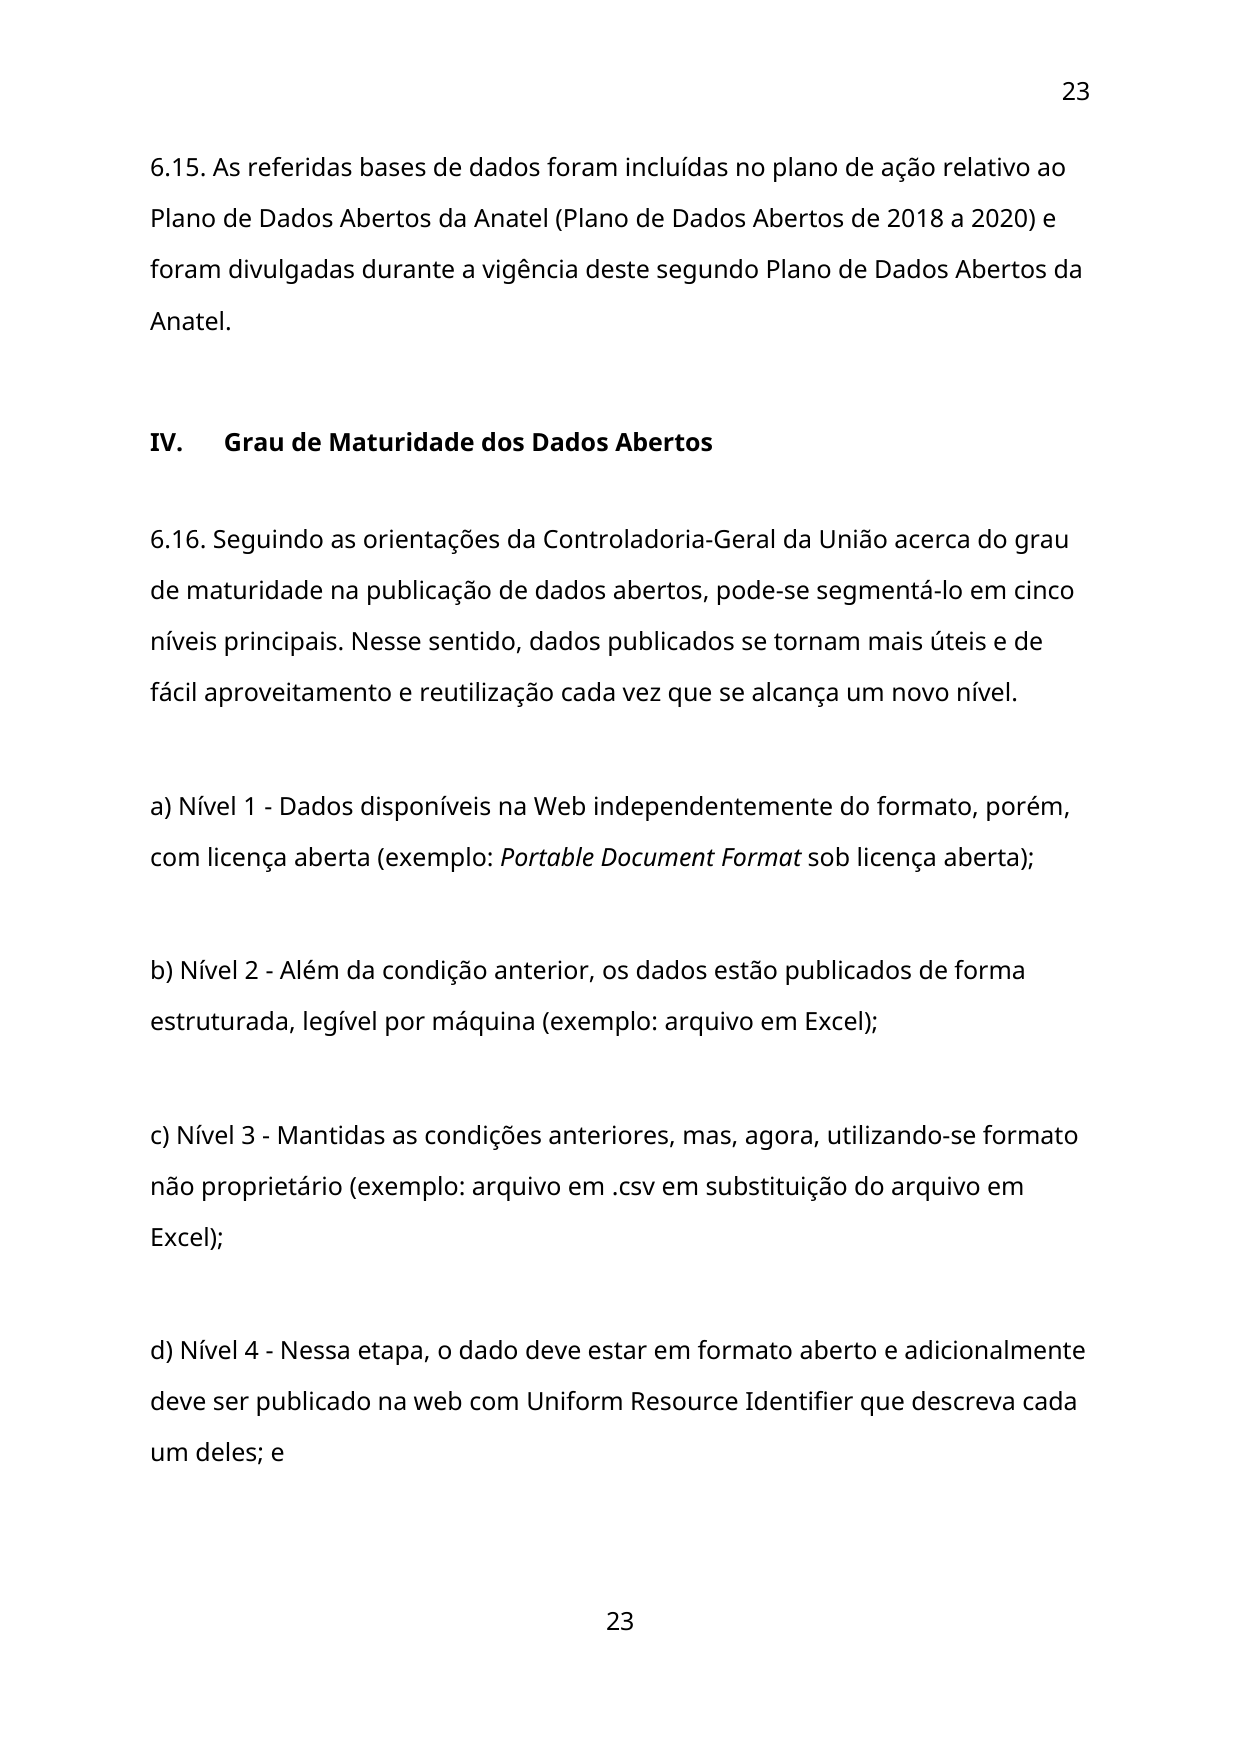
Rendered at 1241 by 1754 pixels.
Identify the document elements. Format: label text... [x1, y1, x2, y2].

text 6.16. Seguindo as orientações da Controladoria-Geral da União acerca do grau de maturidade na publicação de dados abertos, pode-se segmentá-lo em cinco níveis principais. Nesse sentido, dados publicados se tornam mais úteis e de fácil aproveitamento e reutilização cada vez que se alcança um novo nível. [150, 522, 1090, 709]
text b) Nível 2 - Além da condição anterior, os dados estão publicados de forma estruturada, legível por máquina (exemplo: arquivo em Excel); [150, 953, 1090, 1038]
text a) Nível 1 - Dados disponíveis na Web independentemente do formato, porém, com licença aberta (exemplo: Portable Document Format sob licença aberta); [150, 788, 1090, 873]
subtitle IV. Grau de Maturidade dos Dados Abertos [150, 425, 1090, 459]
text 6.15. As referidas bases de dados foram incluídas no plano de ação relativo ao Plano de Dados Abertos da Anatel (Plano de Dados Abertos de 2018 a 2020) e foram divulgadas durante a vigência deste segundo Plano de Dados Abertos da Anatel. [150, 150, 1090, 337]
text c) Nível 3 - Mantidas as condições anteriores, mas, agora, utilizando-se formato não proprietário (exemplo: arquivo em .csv em substituição do arquivo em Excel); [150, 1117, 1090, 1253]
text d) Nível 4 - Nessa etapa, o dado deve estar em formato aberto e adicionalmente deve ser publicado na web com Uniform Resource Identifier que descreva cada um deles; e [150, 1333, 1090, 1469]
